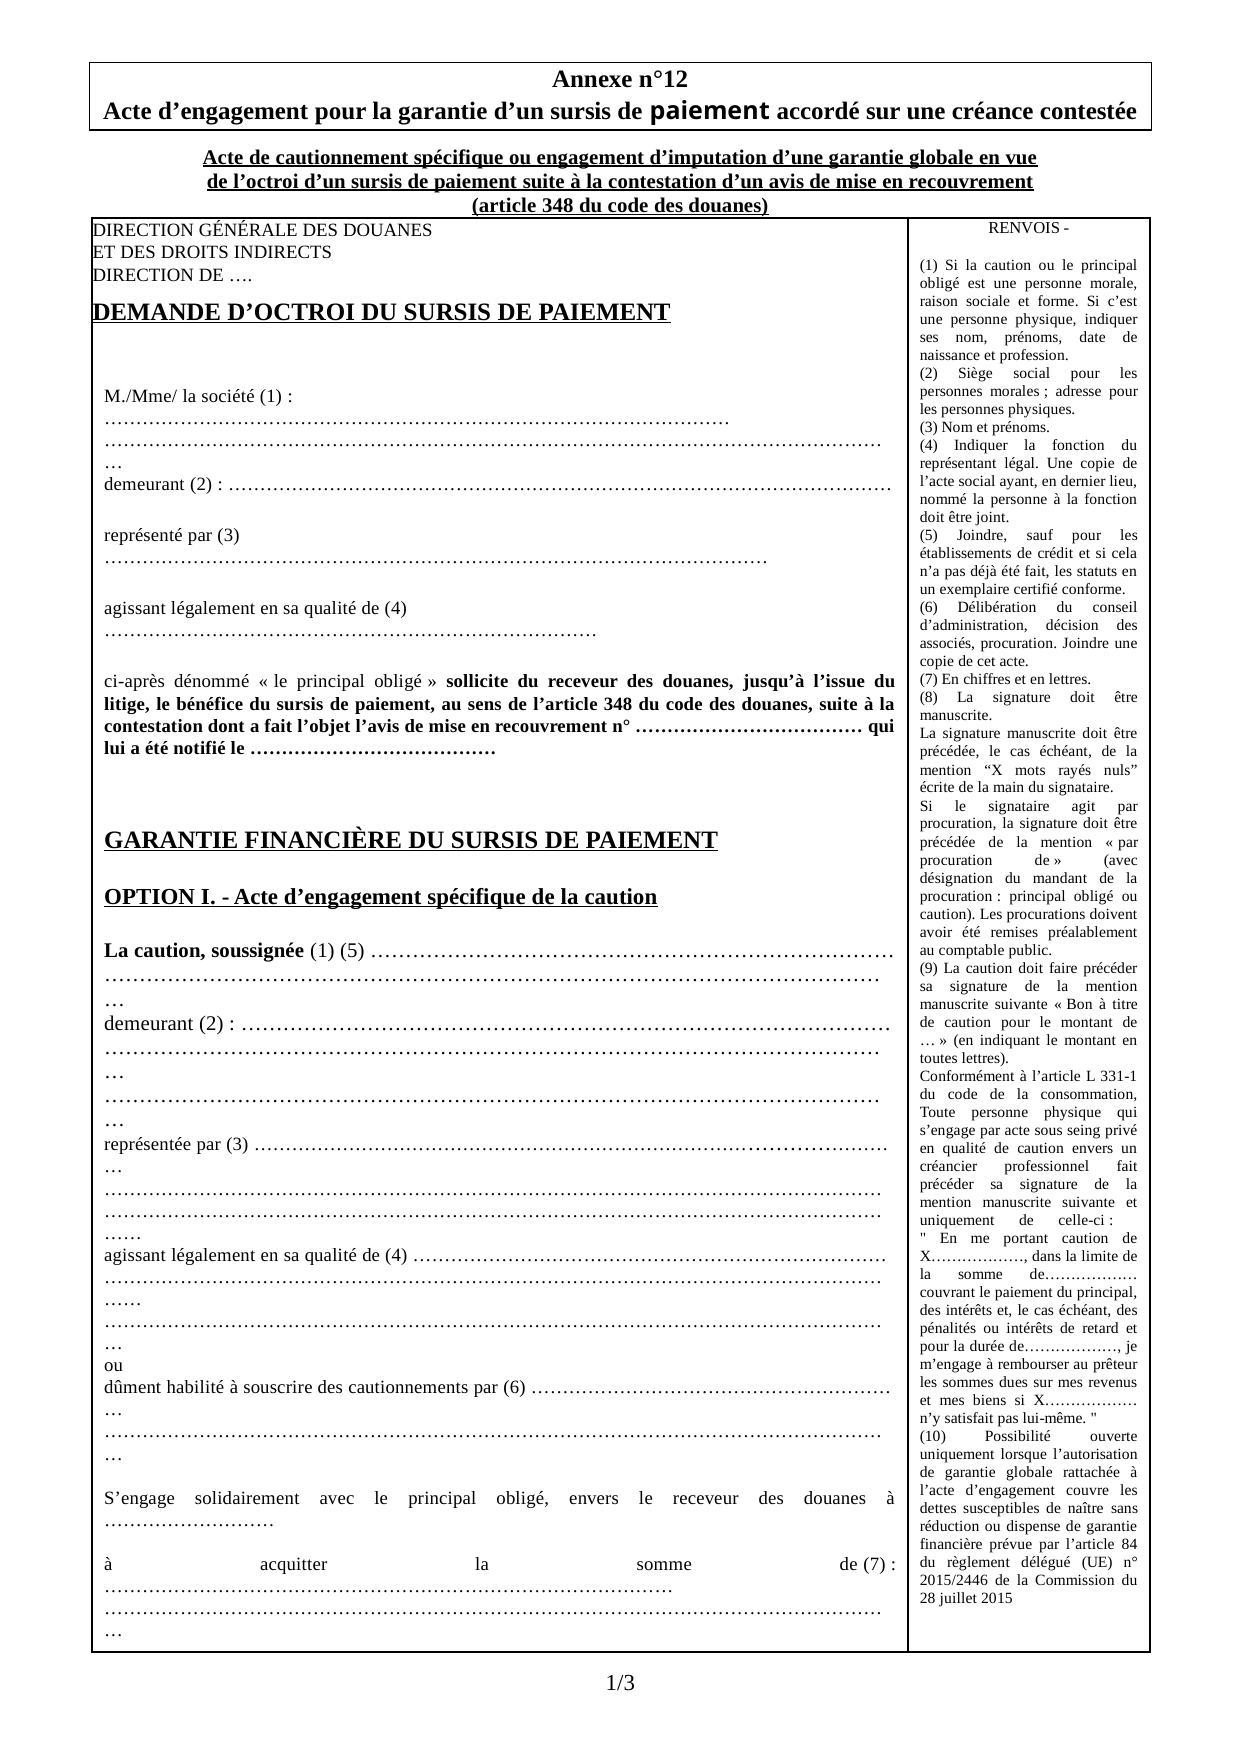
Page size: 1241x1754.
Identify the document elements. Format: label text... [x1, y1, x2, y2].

table_header DIRECTION GÉNÉRALE DES DOUANES ET DES DROITS INDIRECTS DIRECTION DE …. DEMANDE D’OCTROI DU SURSIS DE PAIEMENT M./Mme/ la société (1) : ……………………………………………………………………………………… ……………………………………………………………………………………………………………… demeurant (2) : …………………………………………………………………………………………… représenté par (3) …………………………………………………………………………………………… agissant légalement en sa qualité de (4) …………………………………………………………………… ci-après dénommé « le principal obligé » sollicite du receveur des douanes, jusqu’à l’issue du litige, le bénéfice du sursis de paiement, au sens de l’article 348 du code des douanes, suite à la contestation dont a fait l’objet l’avis de mise en recouvrement n° ……………………………… qui lui a été notifié le ………………………………… GARANTIE FINANCIÈRE DU SURSIS DE PAIEMENT OPTION I. - Acte d’engagement spécifique de la caution La caution, soussignée (1) (5) ………………………………………………………………… …………………………………………………………………………………………………… demeurant (2) : ……………………………………………………………………………………………………………………………………………………………………………………… …………………………………………………………………………………………………… représentée par (3) ………………………………………………………………………………………… ……………………………………………………………………………………………………………………………………………………………………………………………………………………………… agissant légalement en sa qualité de (4) …………………………………………………………………………………………………………………………………………………………………………………… ……………………………………………………………………………………………………………… ou dûment habilité à souscrire des cautionnements par (6) …………………………………………………… ……………………………………………………………………………………………………………… S’engage solidairement avec le principal obligé, envers le receveur des douanes à ……………………… à acquitter la somme de (7) : ……………………………………………………………………………… ……………………………………………………………………………………………………………… [93, 219, 907, 1651]
text Acte de cautionnement spécifique ou engagement d’imputation d’une garantie globale en vue de l’octroi d’un sursis de paiement suite à la contestation d’un avis de mise en recouvrement [88, 144, 1152, 193]
subtitle Annexe n°12 Acte d’engagement pour la garantie d’un sursis de paiement accordé sur une créance contestée [90, 63, 1151, 129]
table_header RENVOIS - (1) Si la caution ou le principal obligé est une personne morale, raison sociale et forme. Si c’est une personne physique, indiquer ses nom, prénoms, date de naissance et profession. (2) Siège social pour les personnes morales ; adresse pour les personnes physiques. (3) Nom et prénoms. (4) Indiquer la fonction du représentant légal. Une copie de l’acte social ayant, en dernier lieu, nommé la personne à la fonction doit être joint. (5) Joindre, sauf pour les établissements de crédit et si cela n’a pas déjà été fait, les statuts en un exemplaire certifié conforme. (6) Délibération du conseil d’administration, décision des associés, procuration. Joindre une copie de cet acte. (7) En chiffres et en lettres. (8) La signature doit être manuscrite. La signature manuscrite doit être précédée, le cas échéant, de la mention “X mots rayés nuls” écrite de la main du signataire. Si le signataire agit par procuration, la signature doit être précédée de la mention « par procuration de » (avec désignation du mandant de la procuration : principal obligé ou caution). Les procurations doivent avoir été remises préalablement au comptable public. (9) La caution doit faire précéder sa signature de la mention manuscrite suivante « Bon à titre de caution pour le montant de … » (en indiquant le montant en toutes lettres). Conformément à l’article L 331-1 du code de la consommation, Toute personne physique qui s’engage par acte sous seing privé en qualité de caution envers un créancier professionnel fait précéder sa signature de la mention manuscrite suivante et uniquement de celle-ci : " En me portant caution de X………………, dans la limite de la somme de……………… couvrant le paiement du principal, des intérêts et, le cas échéant, des pénalités ou intérêts de retard et pour la durée de………………, je m’engage à rembourser au prêteur les sommes dues sur mes revenus et mes biens si X……………… n’y satisfait pas lui-même. " (10) Possibilité ouverte uniquement lorsque l’autorisation de garantie globale rattachée à l’acte d’engagement couvre les dettes susceptibles de naître sans réduction ou dispense de garantie financière prévue par l’article 84 du règlement délégué (UE) n° 2015/2446 de la Commission du 28 juillet 2015 [909, 219, 1149, 1651]
text (article 348 du code des douanes) [88, 193, 1152, 217]
